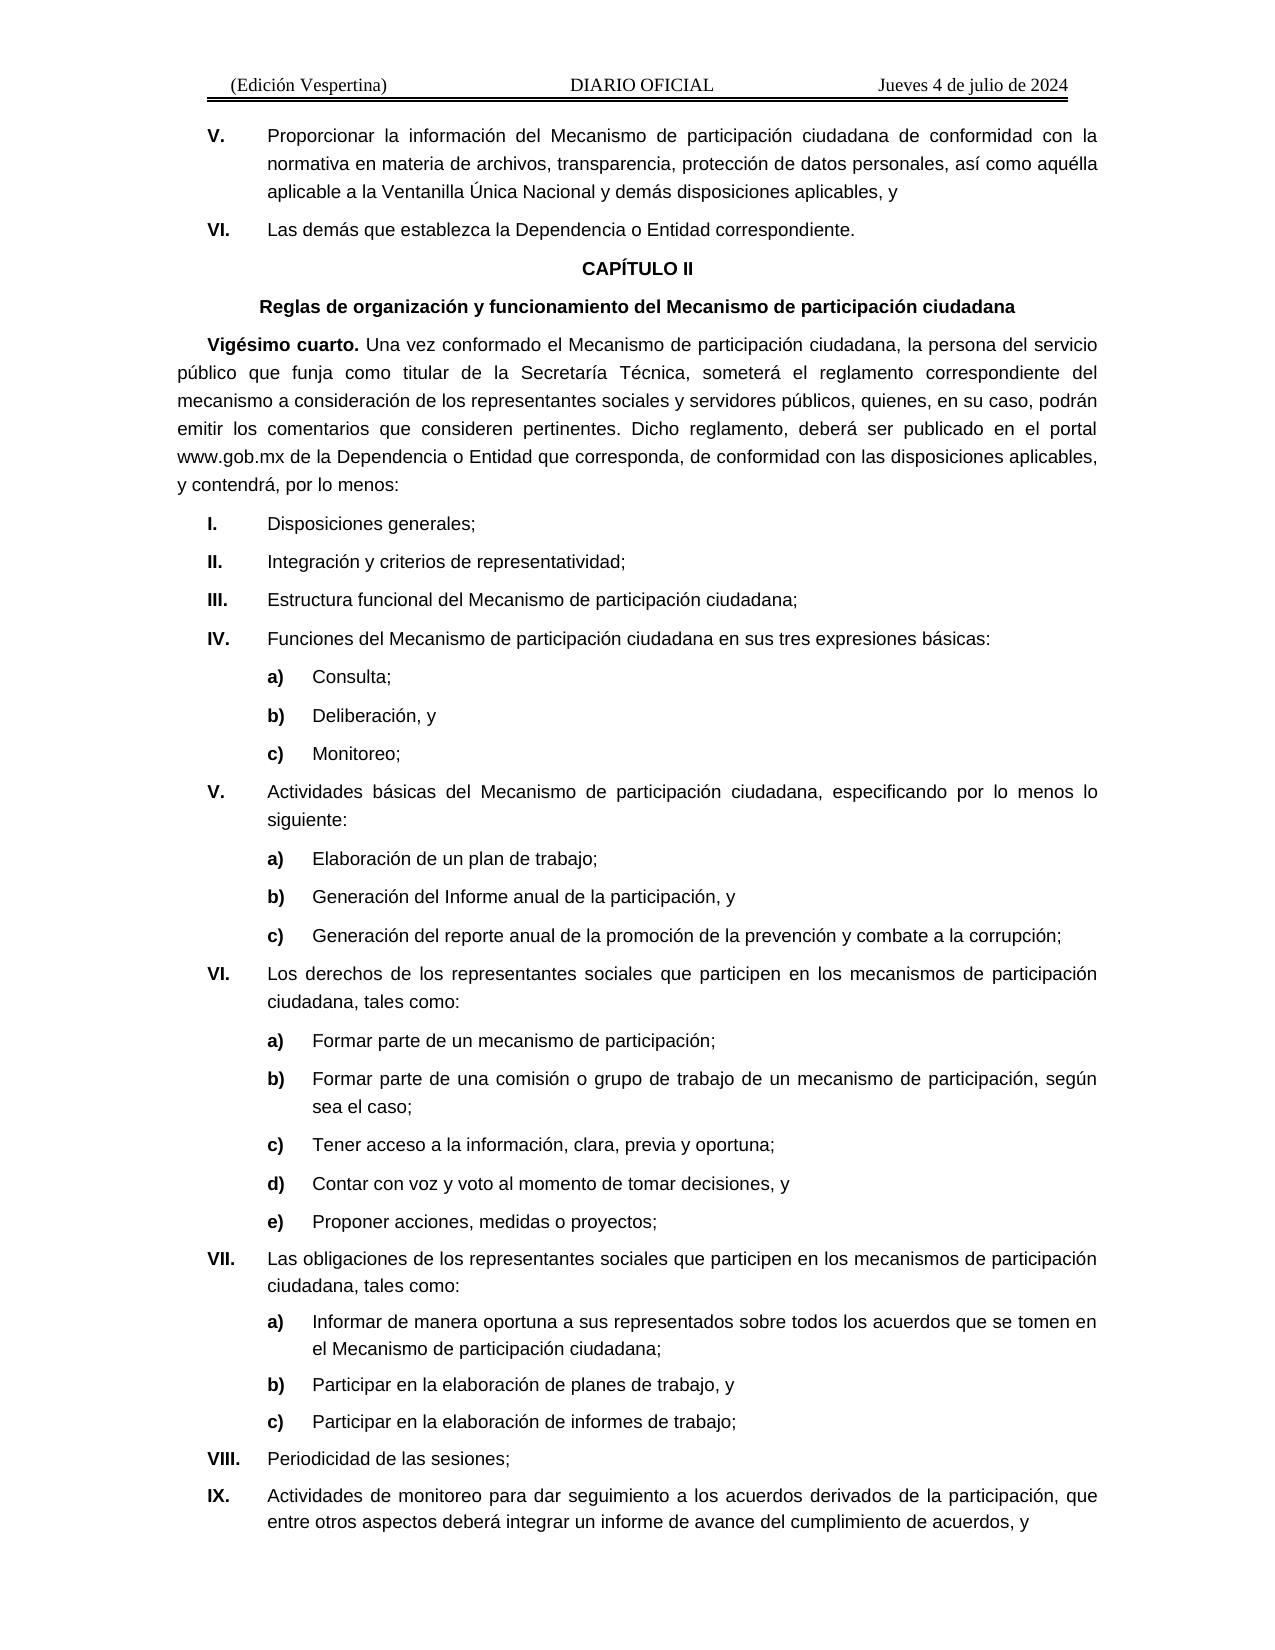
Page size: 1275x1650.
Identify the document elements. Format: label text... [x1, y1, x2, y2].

text Reglas de organización y funcionamiento del Mecanismo de participación ciudadana [177, 291, 1098, 319]
text a) Informar de manera oportuna a sus representados sobre todos los acuerdos que se tomen en el Mecanismo de participación ciudadana; [267, 1308, 1098, 1360]
text b) Generación del Informe anual de la participación, y [267, 881, 1098, 909]
text a) Consulta; [267, 661, 1098, 689]
text VIII. Periodicidad de las sesiones; [207, 1444, 1098, 1471]
text VI. Las demás que establezca la Dependencia o Entidad correspondiente. [207, 214, 1098, 242]
text c) Tener acceso a la información, clara, previa y oportuna; [267, 1129, 1098, 1157]
text Vigésimo cuarto. Una vez conformado el Mecanismo de participación ciudadana, la persona del servicio público que funja como titular de la Secretaría Técnica, someterá el reglamento correspondiente del mecanismo a consideración de los representantes sociales y servidores públicos, quienes, en su caso, podrán emitir los comentarios que consideren pertinentes. Dicho reglamento, deberá ser publicado en el portal www.gob.mx de la Dependencia o Entidad que corresponda, de conformidad con las disposiciones aplicables, y contendrá, por lo menos: [177, 329, 1098, 497]
text VII. Las obligaciones de los representantes sociales que participen en los mecanismos de participación ciudadana, tales como: [207, 1245, 1098, 1297]
text III. Estructura funcional del Mecanismo de participación ciudadana; [207, 584, 1098, 612]
text c) Generación del reporte anual de la promoción de la prevención y combate a la corrupción; [267, 920, 1098, 948]
text V. Actividades básicas del Mecanismo de participación ciudadana, especificando por lo menos lo siguiente: [207, 777, 1098, 832]
text II. Integración y criterios de representatividad; [207, 546, 1098, 574]
text IV. Funciones del Mecanismo de participación ciudadana en sus tres expresiones básicas: [207, 623, 1098, 651]
text b) Deliberación, y [267, 700, 1098, 728]
text V. Proporcionar la información del Mecanismo de participación ciudadana de conformidad con la normativa en materia de archivos, transparencia, protección de datos personales, así como aquélla aplicable a la Ventanilla Única Nacional y demás disposiciones aplicables, y [207, 120, 1098, 204]
text VI. Los derechos de los representantes sociales que participen en los mecanismos de participación ciudadana, tales como: [207, 958, 1098, 1014]
text c) Participar en la elaboración de informes de trabajo; [267, 1408, 1098, 1434]
text CAPÍTULO II [177, 253, 1098, 281]
text b) Formar parte de una comisión o grupo de trabajo de un mecanismo de participación, según sea el caso; [267, 1063, 1098, 1119]
text d) Contar con voz y voto al momento de tomar decisiones, y [267, 1168, 1098, 1196]
text a) Formar parte de un mecanismo de participación; [267, 1025, 1098, 1053]
text c) Monitoreo; [267, 738, 1098, 766]
text I. Disposiciones generales; [207, 508, 1098, 536]
text IX. Actividades de monitoreo para dar seguimiento a los acuerdos derivados de la participación, que entre otros aspectos deberá integrar un informe de avance del cumplimiento de acuerdos, y [207, 1481, 1098, 1534]
text b) Participar en la elaboración de planes de trabajo, y [267, 1371, 1098, 1397]
text a) Elaboración de un plan de trabajo; [267, 843, 1098, 871]
text e) Proponer acciones, medidas o proyectos; [267, 1206, 1098, 1234]
